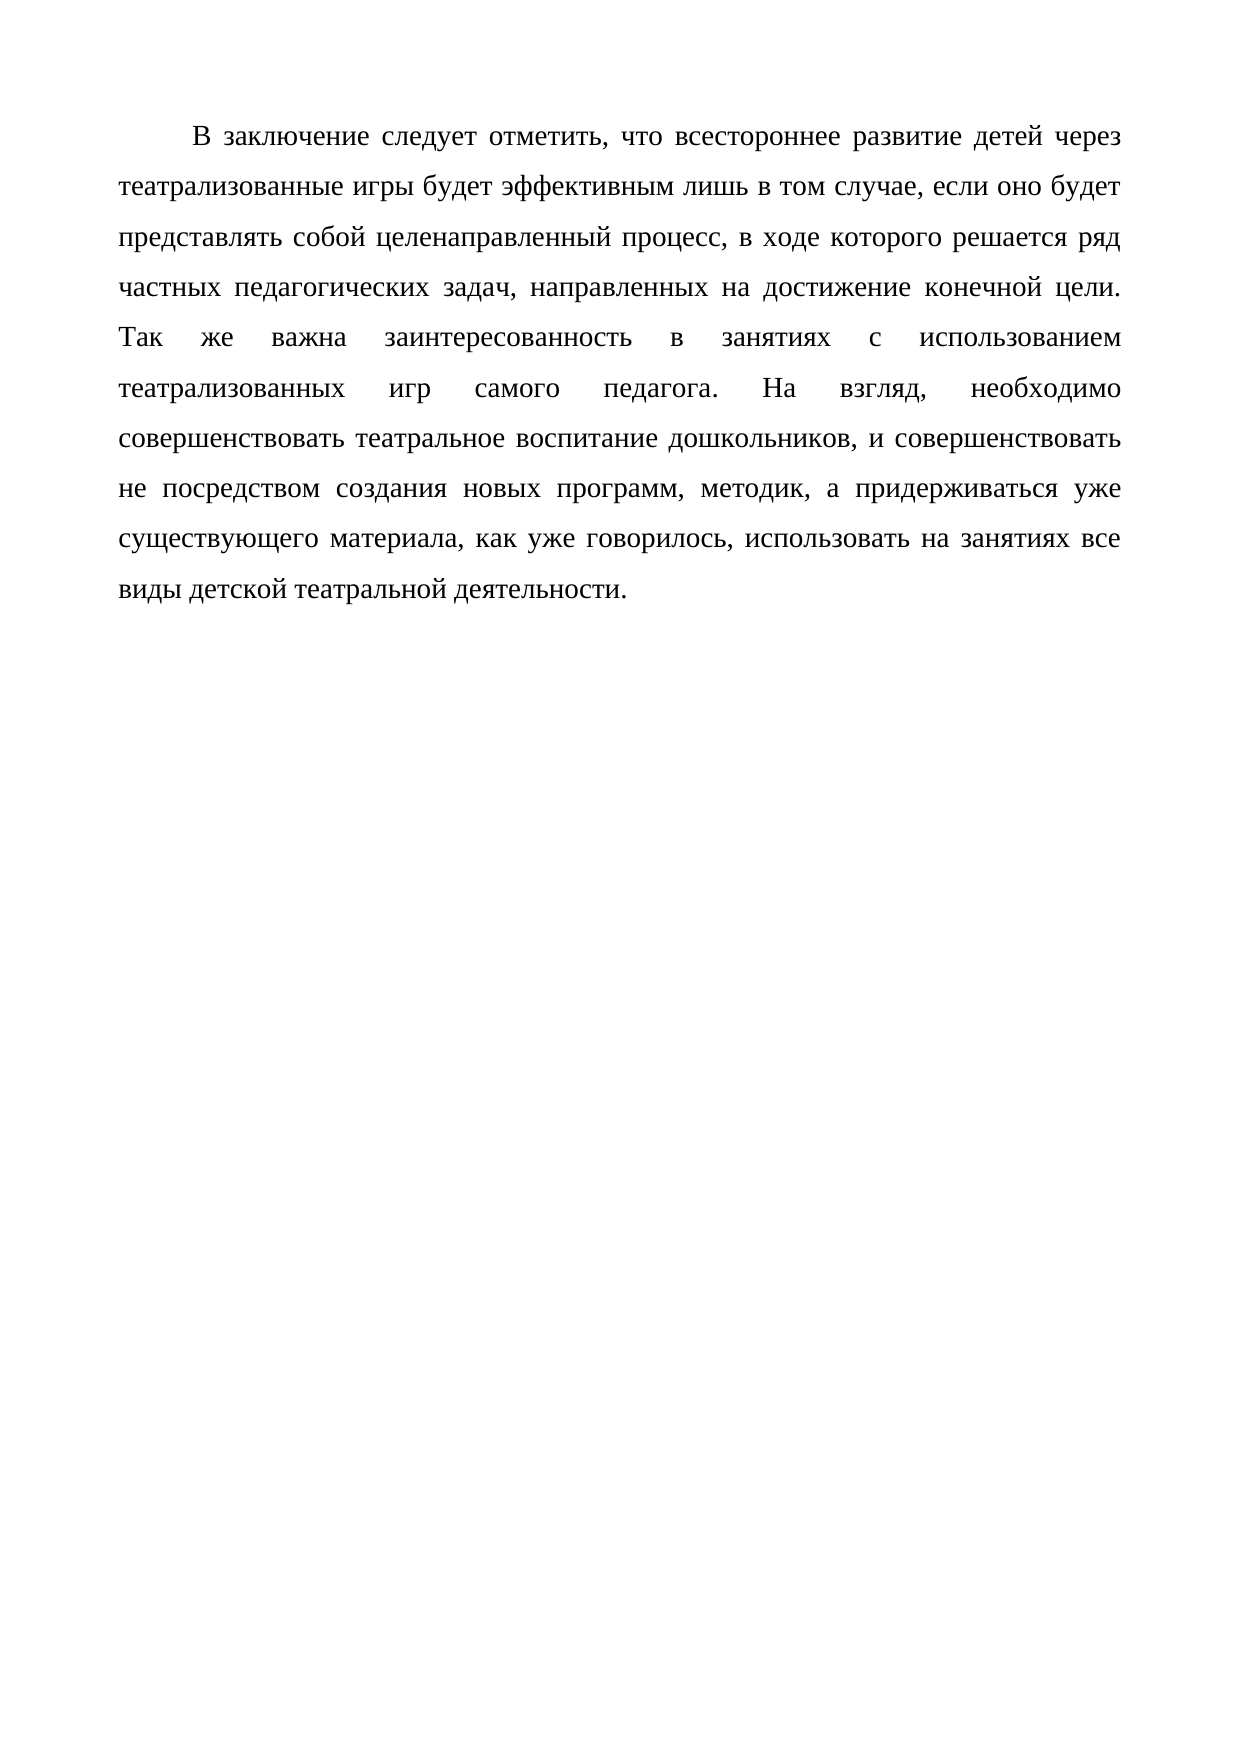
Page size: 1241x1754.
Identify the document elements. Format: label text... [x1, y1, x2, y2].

text В заключение следует отметить, что всестороннее развитие детей через театрализованные игры будет эффективным лишь в том случае, если оно будет представлять собой целенаправленный процесс, в ходе которого решается ряд частных педагогических задач, направленных на достижение конечной цели. Так же важна заинтересованность в занятиях с использованием театрализованных игр самого педагога. На взгляд, необходимо совершенствовать театральное воспитание дошкольников, и совершенствовать не посредством создания новых программ, методик, а придерживаться уже существующего материала, как уже говорилось, использовать на занятиях все виды детской театральной деятельности. [118, 118, 1122, 604]
